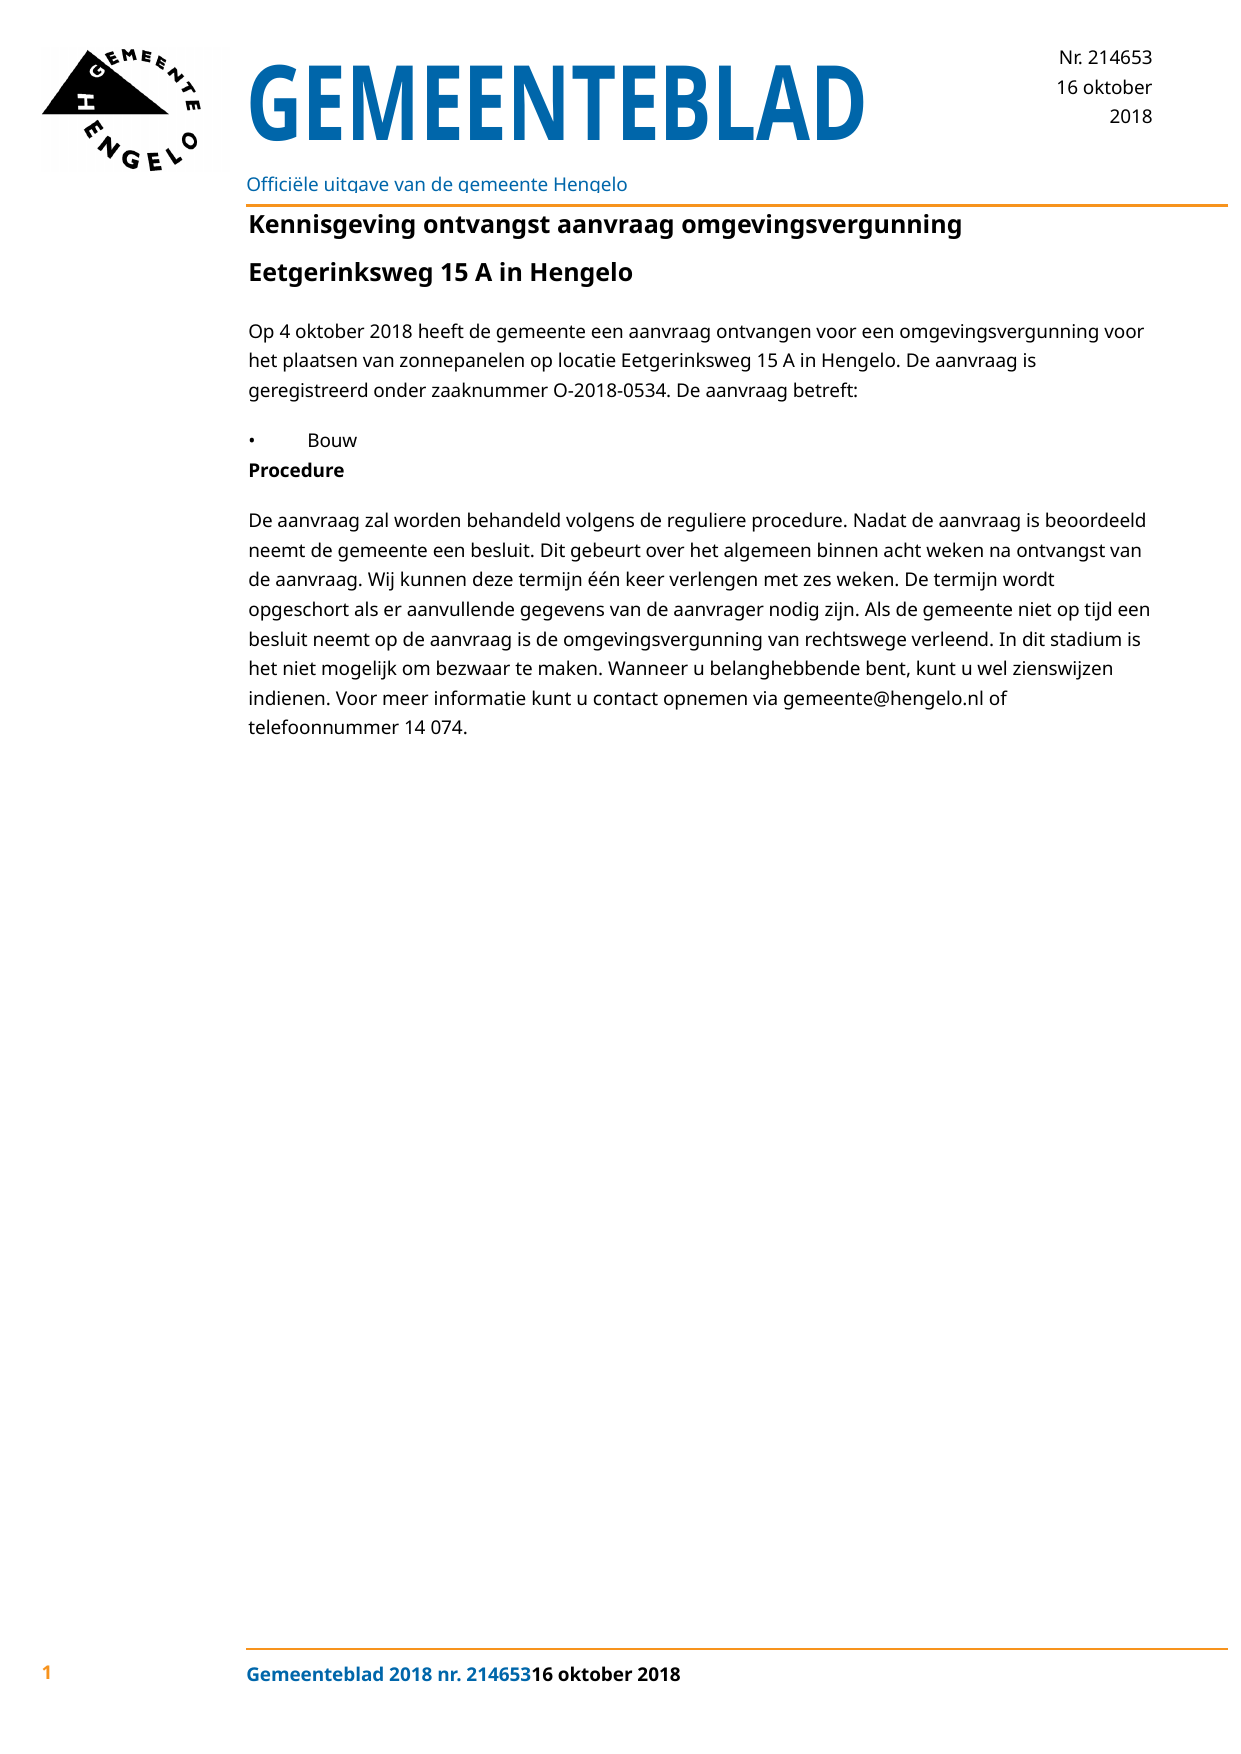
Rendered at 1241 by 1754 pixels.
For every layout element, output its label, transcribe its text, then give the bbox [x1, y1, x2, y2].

text De aanvraag zal worden behandeld volgens de reguliere procedure. Nadat de aanvraag is beoordeeld neemt de gemeente een besluit. Dit gebeurt over het algemeen binnen acht weken na ontvangst van de aanvraag. Wij kunnen deze termijn één keer verlengen met zes weken. De termijn wordt opgeschort als er aanvullende gegevens van de aanvrager nodig zijn. Als de gemeente niet op tijd een besluit neemt op de aanvraag is de omgevingsvergunning van rechtswege verleend. In dit stadium is het niet mogelijk om bezwaar te maken. Wanneer u belanghebbende bent, kunt u wel zienswijzen indienen. Voor meer informatie kunt u contact opnemen via gemeente@hengelo.nl of telefoonnummer 14 074. [248, 507, 1152, 740]
text Procedure [248, 457, 1152, 483]
picture [41, 47, 231, 172]
text Kennisgeving ontvangst aanvraag omgevingsvergunning Eetgerinksweg 15 A in Hengelo [248, 207, 1152, 288]
list Bouw [248, 427, 1152, 453]
text Op 4 oktober 2018 heeft de gemeente een aanvraag ontvangen voor een omgevingsvergunning voor het plaatsen van zonnepanelen op locatie Eetgerinksweg 15 A in Hengelo. De aanvraag is geregistreerd onder zaaknummer O-2018-0534. De aanvraag betreft: [248, 318, 1152, 403]
